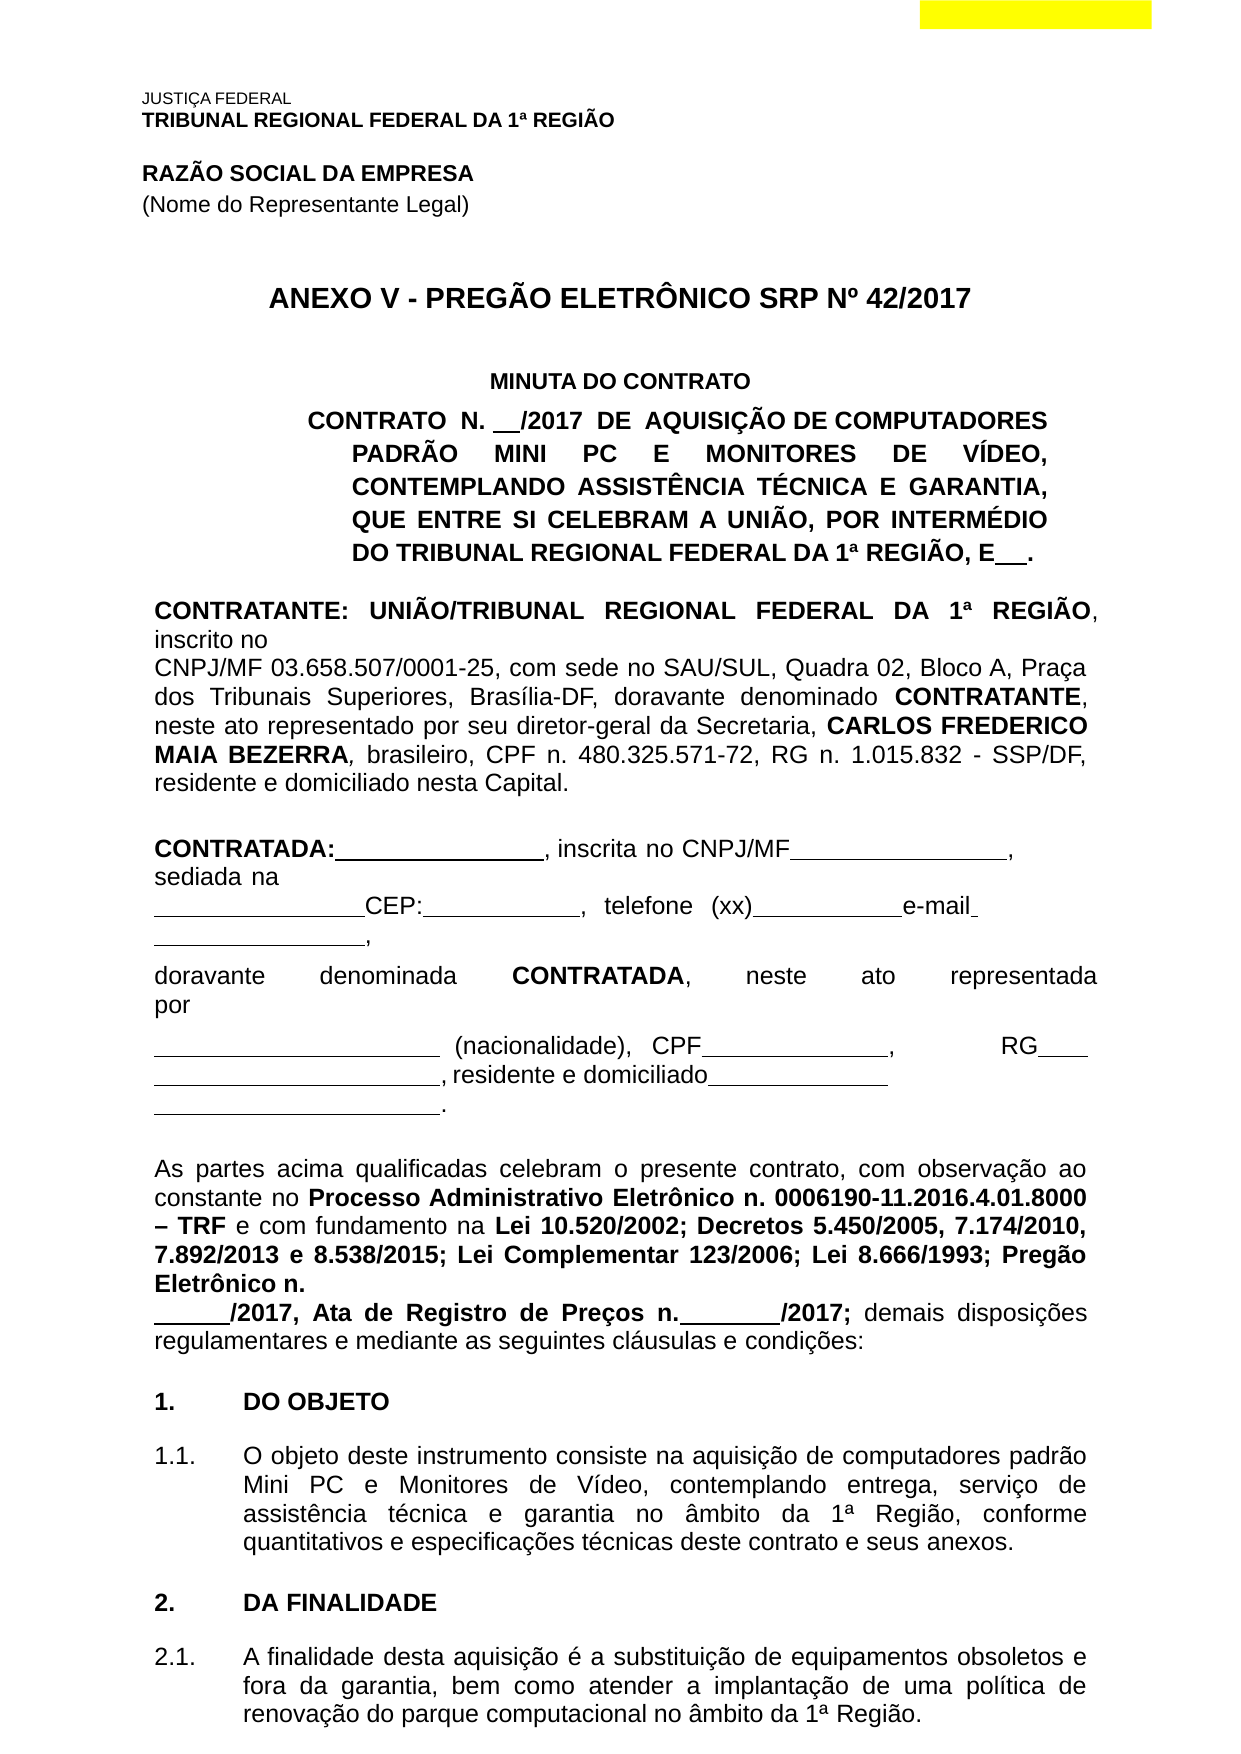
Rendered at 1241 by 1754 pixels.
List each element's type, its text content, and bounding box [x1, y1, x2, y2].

text (Nome do Representante Legal) [142, 191, 1098, 217]
text doravante denominada CONTRATADA, neste ato representada por [154, 961, 1098, 1019]
subtitle CONTRATO N. /2017 DE AQUISIÇÃO DE COMPUTADORES PADRÃO MINI PC E MONITORES DE VÍDEO, CONTEMPLANDO ASSISTÊNCIA TÉCNICA E GARANTIA, QUE ENTRE SI CELEBRAM A UNIÃO, POR INTERMÉDIO DO TRIBUNAL REGIONAL FEDERAL DA 1ª REGIÃO, E . [307, 406, 1048, 567]
subtitle ANEXO V - PREGÃO ELETRÔNICO SRP Nº 42/2017 [142, 281, 1098, 315]
subtitle DA FINALIDADE [154, 1588, 1098, 1617]
text CONTRATADA: , inscrita no CNPJ/MF , sediada na [154, 834, 1098, 891]
text CNPJ/MF 03.658.507/0001-25, com sede no SAU/SUL, Quadra 02, Bloco A, Praça dos Tribunais Superiores, Brasília-DF, doravante denominado CONTRATANTE, neste ato representado por seu diretor-geral da Secretaria, CARLOS FREDERICO MAIA BEZERRA, brasileiro, CPF n. 480.325.571-72, RG n. 1.015.832 - SSP/DF, residente e domiciliado nesta Capital. [154, 653, 1088, 797]
text MINUTA DO CONTRATO [142, 368, 1098, 395]
text CONTRATANTE: UNIÃO/TRIBUNAL REGIONAL FEDERAL DA 1ª REGIÃO, inscrito no [154, 596, 1098, 653]
subtitle DO OBJETO [154, 1387, 1098, 1416]
text /2017, Ata de Registro de Preços n. /2017; demais disposições regulamentares e mediante as seguintes cláusulas e condições: [154, 1298, 1088, 1355]
text CEP: , telefone (xx) e-mail , [154, 891, 1098, 949]
text As partes acima qualificadas celebram o presente contrato, com observação ao constante no Processo Administrativo Eletrônico n. 0006190-11.2016.4.01.8000 – TRF e com fundamento na Lei 10.520/2002; Decretos 5.450/2005, 7.174/2010, 7.892/2013 e 8.538/2015; Lei Complementar 123/2006; Lei 8.666/1993; Pregão Eletrônico n. [154, 1154, 1088, 1298]
text (nacionalidade), CPF , RG , residente e domiciliado . [154, 1031, 1088, 1117]
text RAZÃO SOCIAL DA EMPRESA [142, 160, 1098, 187]
list O objeto deste instrumento consiste na aquisição de computadores padrão Mini PC e Monitores de Vídeo, contemplando entrega, serviço de assistência técnica e garantia no âmbito da 1ª Região, conforme quantitativos e especificações técnicas deste contrato e seus anexos. [154, 1441, 1088, 1556]
list A finalidade desta aquisição é a substituição de equipamentos obsoletos e fora da garantia, bem como atender a implantação de uma política de renovação do parque computacional no âmbito da 1ª Região. [154, 1642, 1088, 1728]
